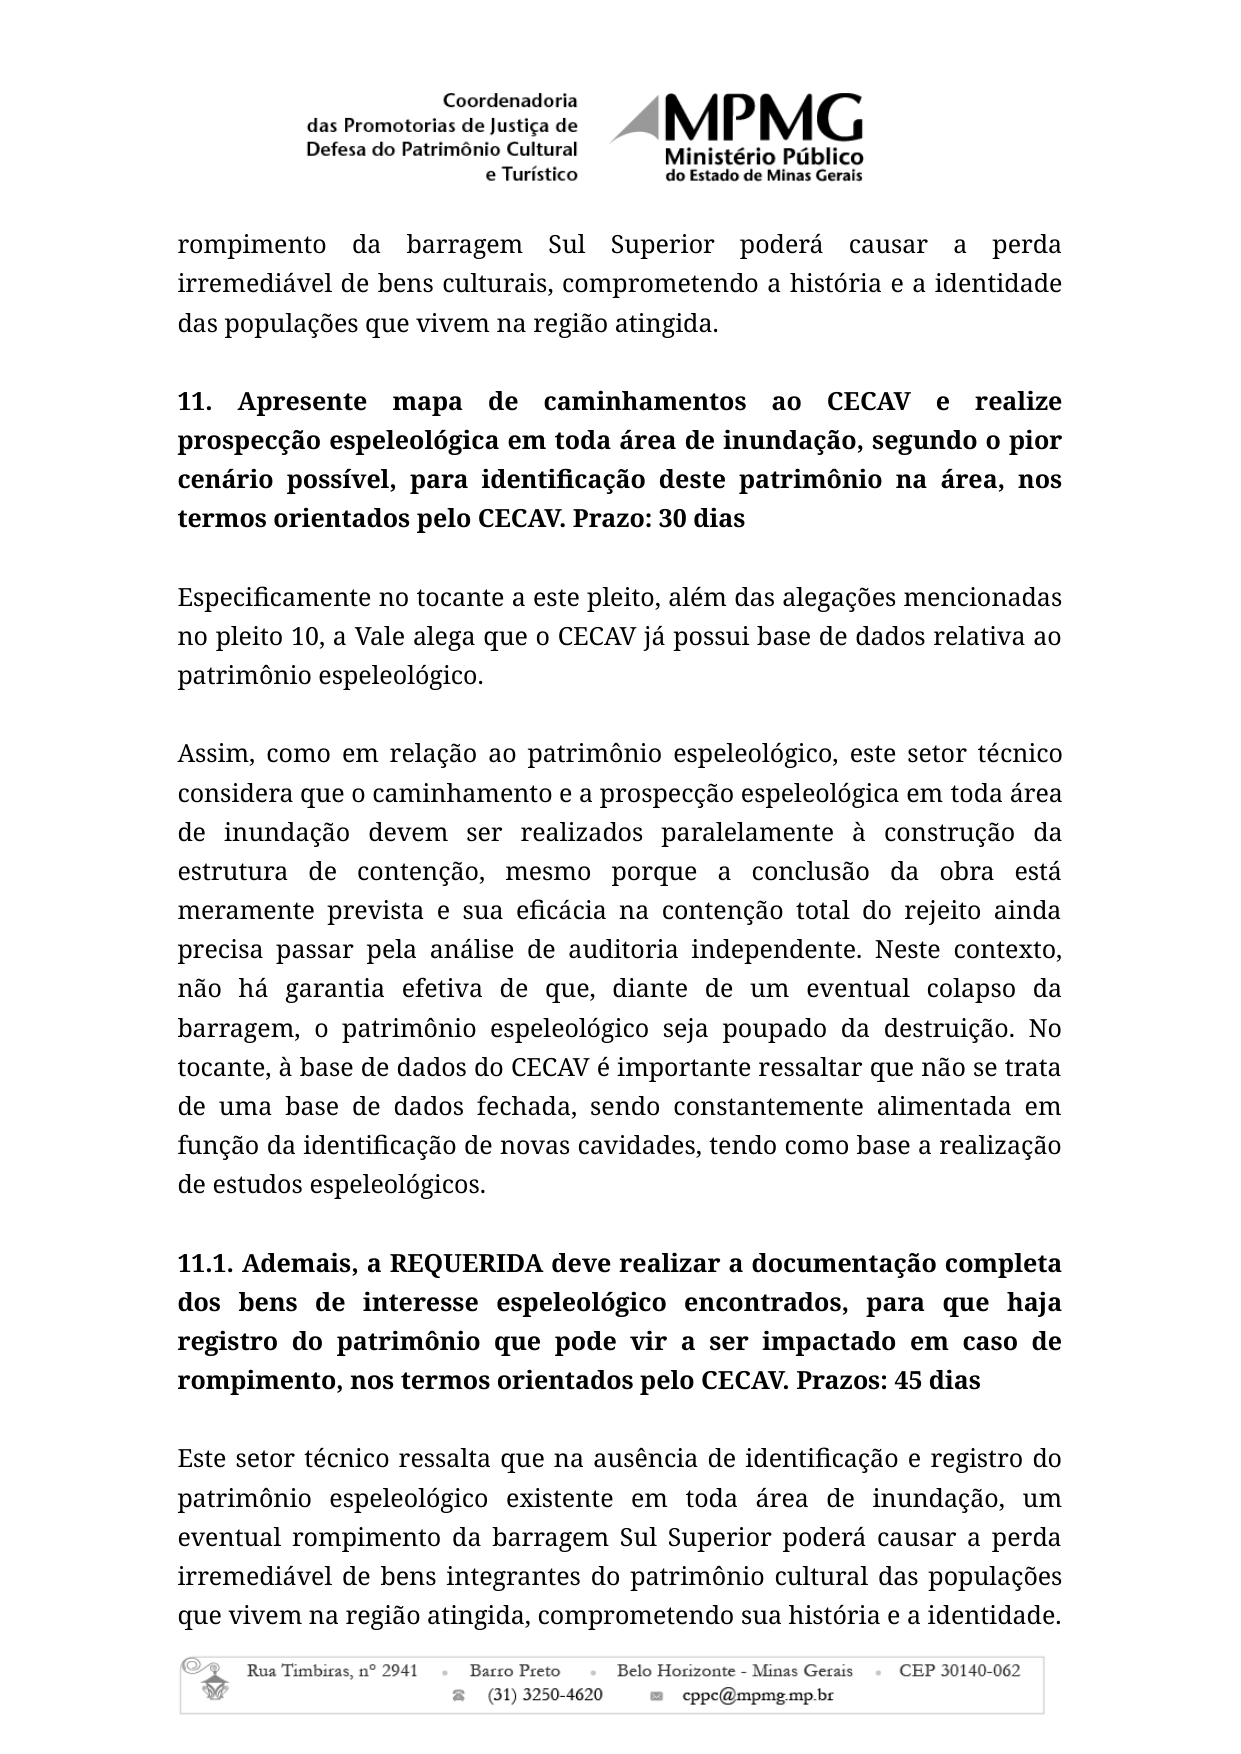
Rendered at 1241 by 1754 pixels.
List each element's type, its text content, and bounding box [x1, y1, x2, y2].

text Assim, como em relação ao patrimônio espeleológico, este setor técnico considera que o caminhamento e a prospecção espeleológica em toda área de inundação devem ser realizados paralelamente à construção da estrutura de contenção, mesmo porque a conclusão da obra está meramente prevista e sua eficácia na contenção total do rejeito ainda precisa passar pela análise de auditoria independente. Neste contexto, não há garantia efetiva de que, diante de um eventual colapso da barragem, o patrimônio espeleológico seja poupado da destruição. No tocante, à base de dados do CECAV é importante ressaltar que não se trata de uma base de dados fechada, sendo constantemente alimentada em função da identificação de novas cavidades, tendo como base a realização de estudos espeleológicos. [177, 736, 1063, 1201]
text 11. Apresente mapa de caminhamentos ao CECAV e realize prospecção espeleológica em toda área de inundação, segundo o pior cenário possível, para identificação deste patrimônio na área, nos termos orientados pelo CECAV. Prazo: 30 dias [177, 383, 1063, 535]
picture [168, 1648, 1049, 1716]
text Este setor técnico ressalta que na ausência de identificação e registro do patrimônio espeleológico existente em toda área de inundação, um eventual rompimento da barragem Sul Superior poderá causar a perda irremediável de bens integrantes do patrimônio cultural das populações que vivem na região atingida, comprometendo sua história e a identidade. [177, 1441, 1063, 1632]
picture [182, 65, 1058, 198]
text 11.1. Ademais, a REQUERIDA deve realizar a documentação completa dos bens de interesse espeleológico encontrados, para que haja registro do patrimônio que pode vir a ser impactado em caso de rompimento, nos termos orientados pelo CECAV. Prazos: 45 dias [177, 1245, 1063, 1397]
text rompimento da barragem Sul Superior poderá causar a perda irremediável de bens culturais, comprometendo a história e a identidade das populações que vivem na região atingida. [177, 227, 1063, 339]
text Especificamente no tocante a este pleito, além das alegações mencionadas no pleito 10, a Vale alega que o CECAV já possui base de dados relativa ao patrimônio espeleológico. [177, 579, 1063, 692]
